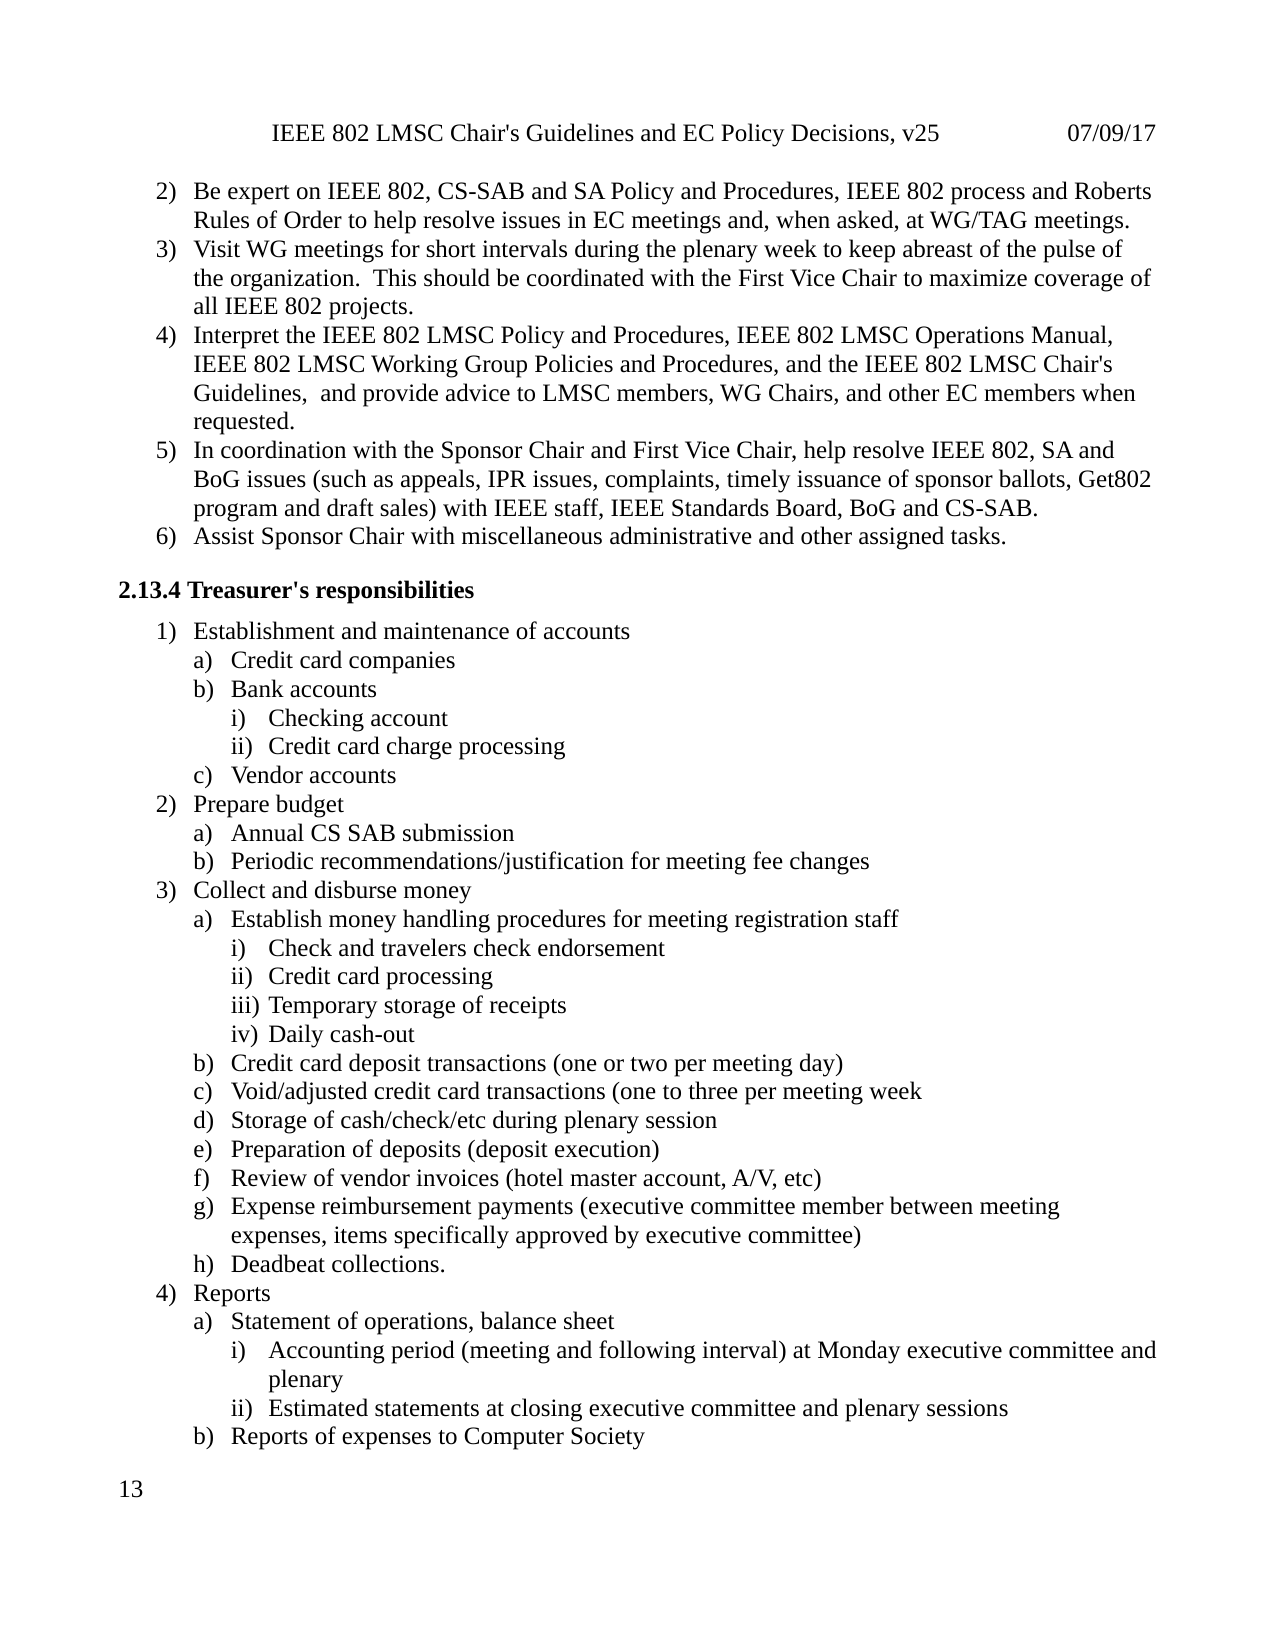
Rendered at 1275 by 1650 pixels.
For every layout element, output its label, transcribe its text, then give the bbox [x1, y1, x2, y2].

list Periodic recommendations/justification for meeting fee changes [193, 846, 1157, 875]
list Accounting period (meeting and following interval) at Monday executive committee and plenary [231, 1335, 1157, 1393]
list Visit WG meetings for short intervals during the plenary week to keep abreast of the pulse of the organization. This should be coordinated with the First Vice Chair to maximize coverage of all IEEE 802 projects. [156, 234, 1157, 320]
list Collect and disburse money [156, 875, 1157, 904]
list Statement of operations, balance sheet [193, 1306, 1157, 1335]
list Prepare budget [156, 789, 1157, 818]
list Credit card deposit transactions (one or two per meeting day) [193, 1048, 1157, 1076]
list Preparation of deposits (deposit execution) [193, 1134, 1157, 1163]
list Check and travelers check endorsement [231, 933, 1157, 961]
list Establish money handling procedures for meeting registration staff [193, 904, 1157, 933]
list Interpret the IEEE 802 LMSC Policy and Procedures, IEEE 802 LMSC Operations Manual, IEEE 802 LMSC Working Group Policies and Procedures, and the IEEE 802 LMSC Chair's Guidelines, and provide advice to LMSC members, WG Chairs, and other EC members when requested. [156, 320, 1157, 435]
list Vendor accounts [193, 760, 1157, 789]
list Reports [156, 1278, 1157, 1306]
list Deadbeat collections. [193, 1249, 1157, 1278]
list Estimated statements at closing executive committee and plenary sessions [231, 1393, 1157, 1421]
list Credit card companies [193, 645, 1157, 674]
list Expense reimbursement payments (executive committee member between meeting expenses, items specifically approved by executive committee) [193, 1191, 1157, 1249]
list Storage of cash/check/etc during plenary session [193, 1105, 1157, 1134]
list Be expert on IEEE 802, CS-SAB and SA Policy and Procedures, IEEE 802 process and Roberts Rules of Order to help resolve issues in EC meetings and, when asked, at WG/TAG meetings. [156, 176, 1157, 234]
list Checking account [231, 703, 1157, 731]
list Review of vendor invoices (hotel master account, A/V, etc) [193, 1163, 1157, 1191]
list In coordination with the Sponsor Chair and First Vice Chair, help resolve IEEE 802, SA and BoG issues (such as appeals, IPR issues, complaints, timely issuance of sponsor ballots, Get802 program and draft sales) with IEEE staff, IEEE Standards Board, BoG and CS-SAB. [156, 435, 1157, 521]
list Void/adjusted credit card transactions (one to three per meeting week [193, 1076, 1157, 1105]
list Daily cash-out [231, 1019, 1157, 1048]
list Reports of expenses to Computer Society [193, 1421, 1157, 1450]
list Assist Sponsor Chair with miscellaneous administrative and other assigned tasks. [156, 521, 1157, 550]
subtitle Treasurer's responsibilities [118, 575, 1157, 604]
list Credit card processing [231, 961, 1157, 990]
list Annual CS SAB submission [193, 818, 1157, 846]
list Credit card charge processing [231, 731, 1157, 760]
list Establishment and maintenance of accounts [156, 616, 1157, 645]
list Bank accounts [193, 674, 1157, 703]
list Temporary storage of receipts [231, 990, 1157, 1019]
